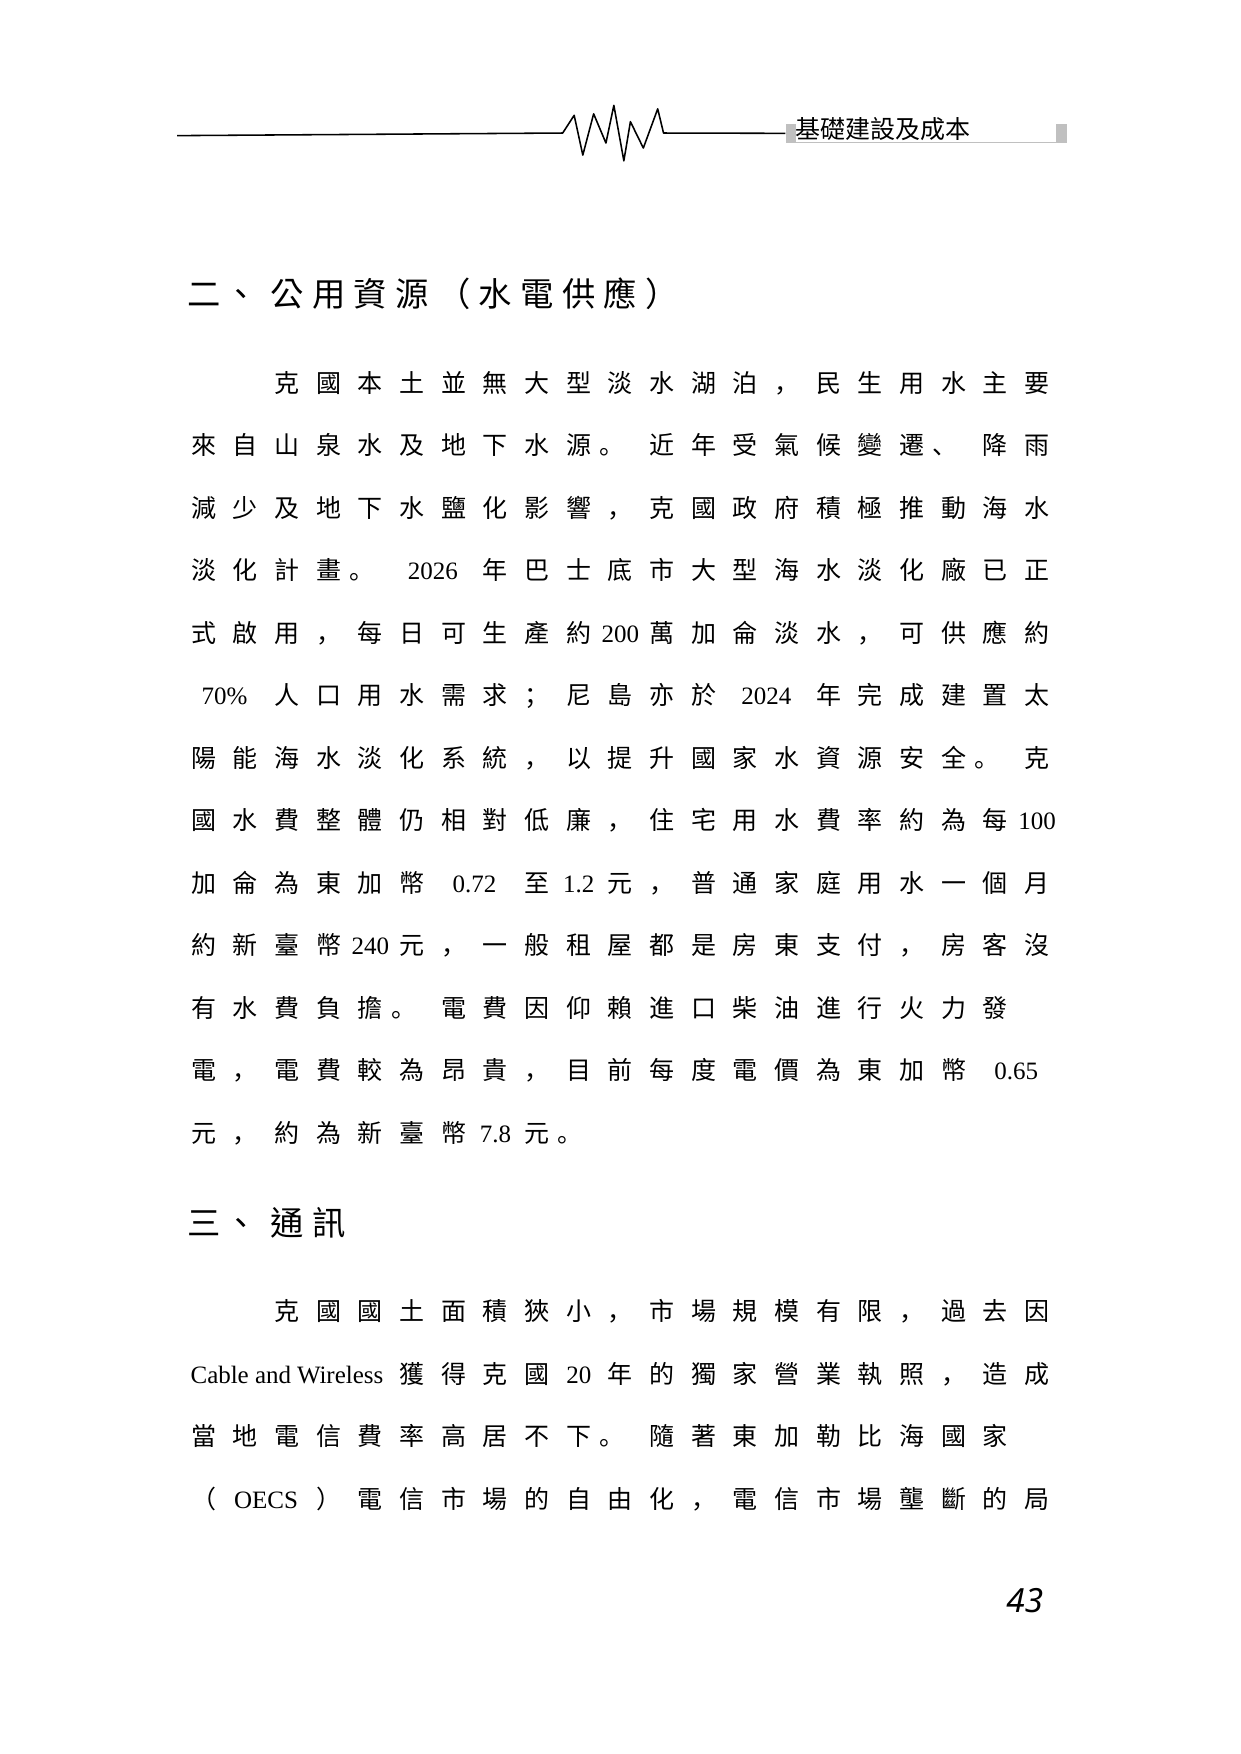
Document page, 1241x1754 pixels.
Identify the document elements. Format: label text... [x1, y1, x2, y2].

text 克國本土並無大型淡水湖泊，民生用水主要來自山泉水及地下水源。近年受氣候變遷、降雨減少及地下水鹽化影響，克國政府積極推動海水淡化計畫。2026年巴士底市大型海水淡化廠已正式啟用，每日可生產約200萬加侖淡水，可供應約70%人口用水需求；尼島亦於2024年完成建置太陽能海水淡化系統，以提升國家水資源安全。克國水費整體仍相對低廉，住宅用水費率約為每100加侖為東加幣0.72至1.2元，普通家庭用水一個月約新臺幣240元，一般租屋都是房東支付，房客沒有水費負擔。電費因仰賴進口柴油進行火力發電，電費較為昂貴，目前每度電價為東加幣0.65元，約為新臺幣7.8元。 [183, 339, 1058, 1152]
text 二、公用資源（水電供應） [183, 250, 1058, 313]
text 克國國土面積狹小，市場規模有限，過去因Cable and Wireless獲得克國20年的獨家營業執照，造成當地電信費率高居不下。隨著東加勒比海國家（OECS）電信市場的自由化，電信市場壟斷的局 [183, 1268, 1058, 1518]
text 三、通訊 [183, 1179, 1058, 1241]
